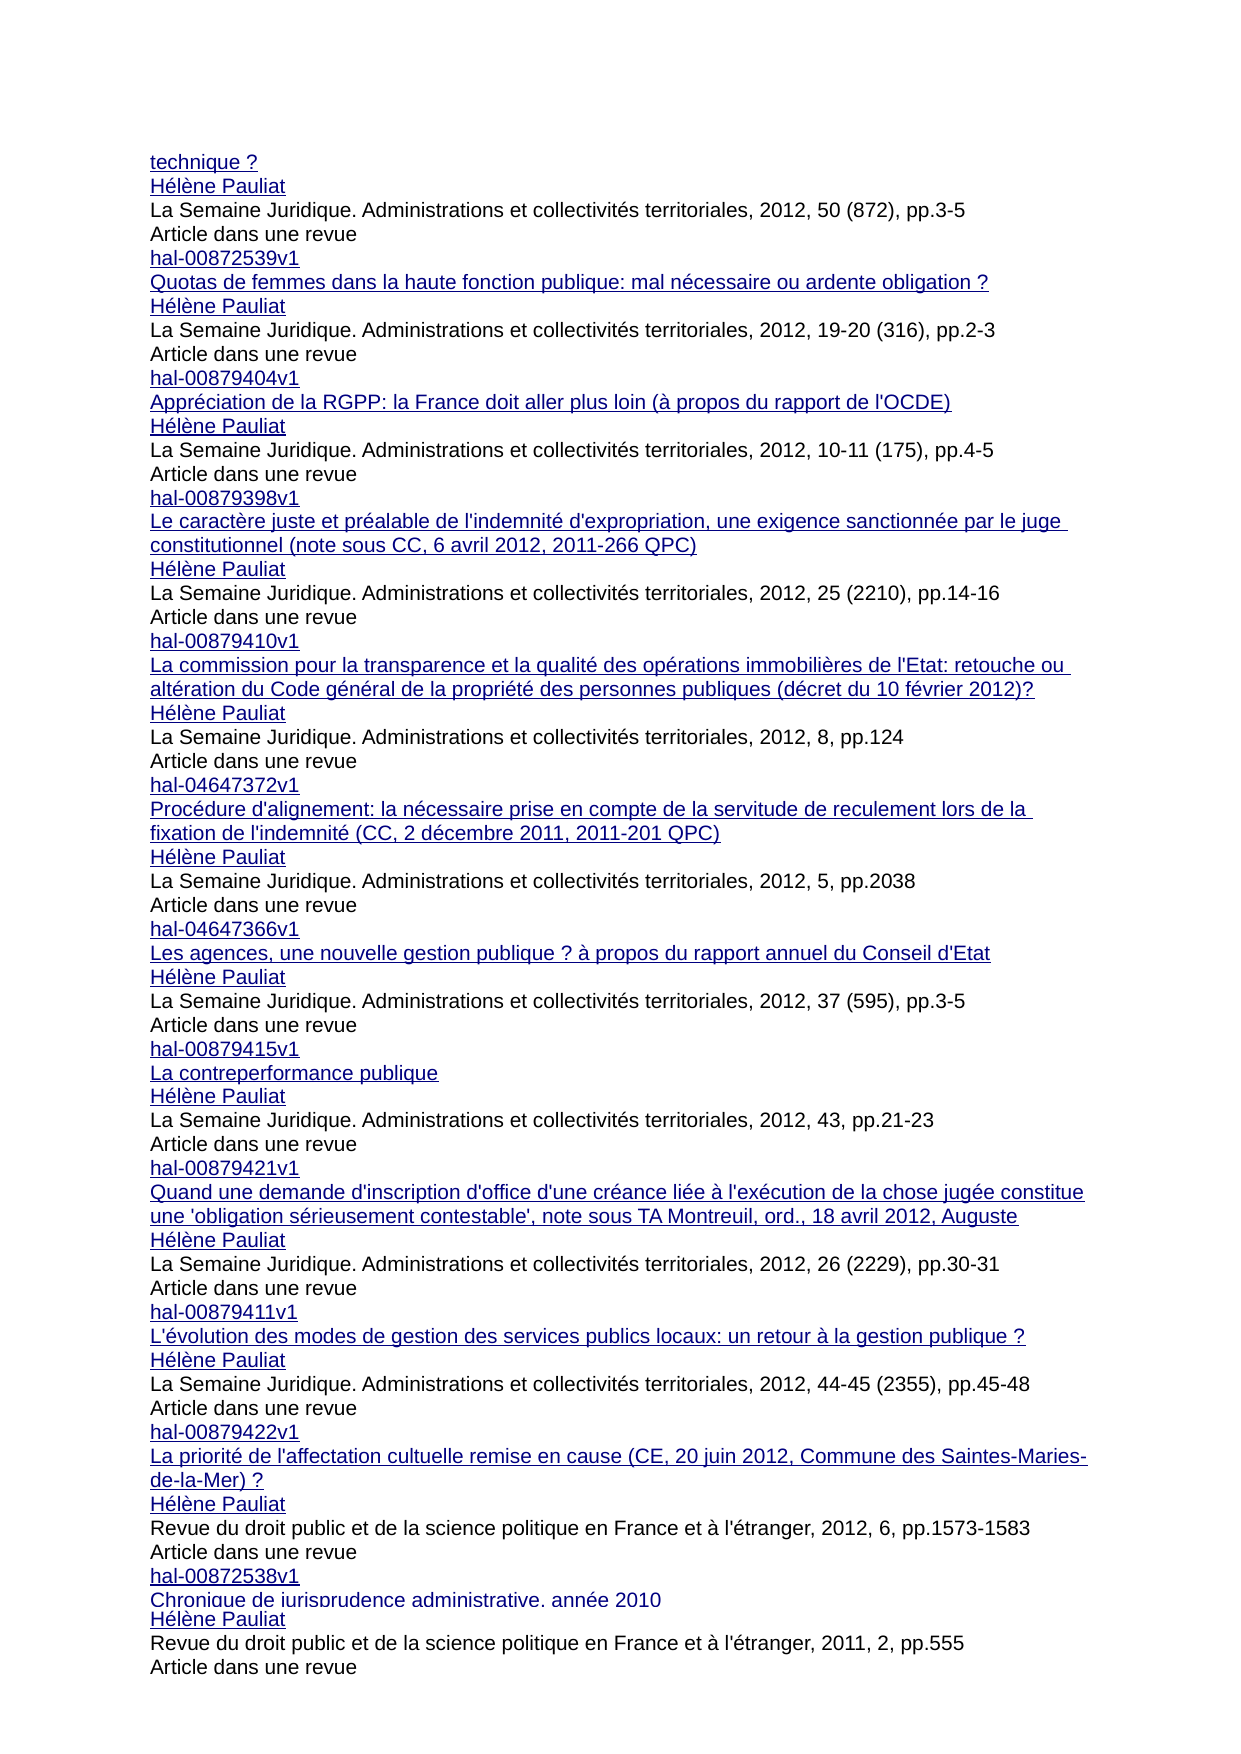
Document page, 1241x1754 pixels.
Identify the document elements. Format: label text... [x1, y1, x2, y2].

table_cell Quotas de femmes dans la haute fonction publique: mal nécessaire ou ardente obligation ? Hélène Pauliat La Semaine Juridique. Administrations et collectivités territoriales, 2012, 19-20 (316), pp.2-3 Article dans une revue hal-00879404v1 [150, 270, 1090, 389]
table_cell Les agences, une nouvelle gestion publique ? à propos du rapport annuel du Conseil d'Etat Hélène Pauliat La Semaine Juridique. Administrations et collectivités territoriales, 2012, 37 (595), pp.3-5 Article dans une revue hal-00879415v1 [150, 941, 1090, 1060]
table_cell Avant-projet de loi de décentralisation et de réforme de l'action publique: texte politique ou texte technique ? Hélène Pauliat La Semaine Juridique. Administrations et collectivités territoriales, 2012, 50 (872), pp.3-5 Article dans une revue hal-00872539v1 [150, 150, 1090, 270]
table_cell La priorité de l'affectation cultuelle remise en cause (CE, 20 juin 2012, Commune des Saintes-Maries-de-la-Mer) ? Hélène Pauliat Revue du droit public et de la science politique en France et à l'étranger, 2012, 6, pp.1573-1583 Article dans une revue hal-00872538v1 [150, 1444, 1090, 1587]
table_cell Procédure d'alignement: la nécessaire prise en compte de la servitude de reculement lors de la fixation de l'indemnité (CC, 2 décembre 2011, 2011-201 QPC) Hélène Pauliat La Semaine Juridique. Administrations et collectivités territoriales, 2012, 5, pp.2038 Article dans une revue hal-04647366v1 [150, 797, 1090, 941]
table_cell La commission pour la transparence et la qualité des opérations immobilières de l'Etat: retouche ou altération du Code général de la propriété des personnes publiques (décret du 10 février 2012)? Hélène Pauliat La Semaine Juridique. Administrations et collectivités territoriales, 2012, 8, pp.124 Article dans une revue hal-04647372v1 [150, 653, 1090, 797]
table_cell La contreperformance publique Hélène Pauliat La Semaine Juridique. Administrations et collectivités territoriales, 2012, 43, pp.21-23 Article dans une revue hal-00879421v1 [150, 1060, 1090, 1180]
table_cell L'évolution des modes de gestion des services publics locaux: un retour à la gestion publique ? Hélène Pauliat La Semaine Juridique. Administrations et collectivités territoriales, 2012, 44-45 (2355), pp.45-48 Article dans une revue hal-00879422v1 [150, 1324, 1090, 1444]
table_cell Appréciation de la RGPP: la France doit aller plus loin (à propos du rapport de l'OCDE) Hélène Pauliat La Semaine Juridique. Administrations et collectivités territoriales, 2012, 10-11 (175), pp.4-5 Article dans une revue hal-00879398v1 [150, 390, 1090, 509]
table_cell Chronique de jurisprudence administrative, année 2010 Hélène Pauliat Revue du droit public et de la science politique en France et à l'étranger, 2011, 2, pp.555 Article dans une revue [150, 1588, 1090, 1679]
table_cell Le caractère juste et préalable de l'indemnité d'expropriation, une exigence sanctionnée par le juge constitutionnel (note sous CC, 6 avril 2012, 2011-266 QPC) Hélène Pauliat La Semaine Juridique. Administrations et collectivités territoriales, 2012, 25 (2210), pp.14-16 Article dans une revue hal-00879410v1 [150, 509, 1090, 653]
table_cell Quand une demande d'inscription d'office d'une créance liée à l'exécution de la chose jugée constitue une 'obligation sérieusement contestable', note sous TA Montreuil, ord., 18 avril 2012, Auguste Hélène Pauliat La Semaine Juridique. Administrations et collectivités territoriales, 2012, 26 (2229), pp.30-31 Article dans une revue hal-00879411v1 [150, 1180, 1090, 1324]
